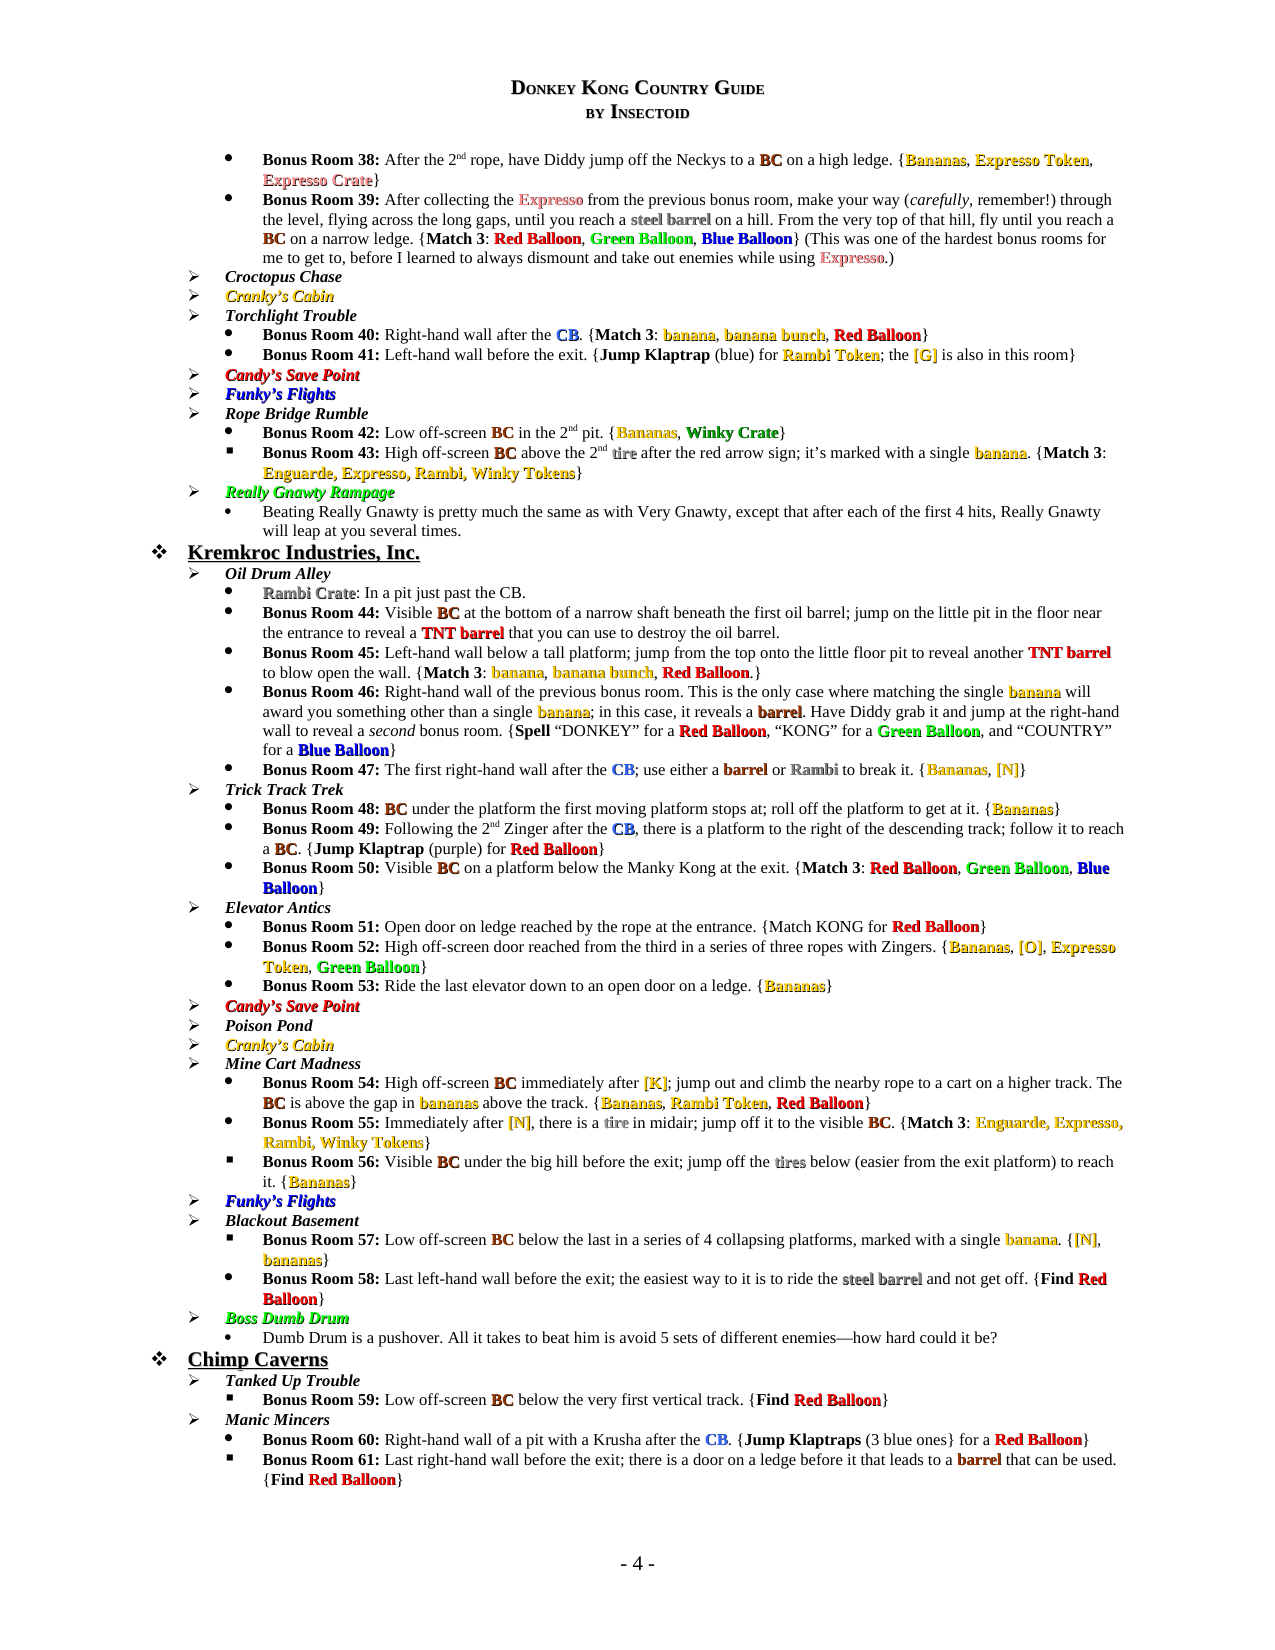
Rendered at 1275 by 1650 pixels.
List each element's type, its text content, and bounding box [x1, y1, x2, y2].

list Bonus Room 46: Right-hand wall of the previous bonus room. This is the only case where matching the single banana will award you something other than a single banana; in this case, it reveals a barrel. Have Diddy grab it and jump at the right-hand wall to reveal a second bonus room. {Spell “DONKEY” for a Red Balloon, “KONG” for a Green Balloon, and “COUNTRY” for a Blue Balloon} [225, 682, 1125, 759]
list Bonus Room 59: Low off-screen BC below the very first vertical track. {Find Red Balloon} [225, 1390, 1125, 1410]
list Bonus Room 48: BC under the platform the first moving platform stops at; roll off the platform to get at it. {Bananas} [225, 799, 1125, 819]
list Elevator Antics [187, 897, 1125, 917]
list Cranky’s Cabin [187, 1035, 1125, 1054]
list Blackout Basement [187, 1210, 1125, 1229]
list Bonus Room 47: The first right-hand wall after the CB; use either a barrel or Rambi to break it. {Bananas, [N]} [225, 759, 1125, 779]
list Trick Track Trek [187, 779, 1125, 799]
list Really Gnawty Rampage [187, 482, 1125, 501]
list Oil Drum Alley [187, 564, 1125, 583]
list Croctopus Chase [187, 267, 1125, 286]
list Bonus Room 54: High off-screen BC immediately after [K]; jump out and climb the nearby rope to a cart on a higher track. The BC is above the gap in bananas above the track. {Bananas, Rambi Token, Red Balloon} [225, 1073, 1125, 1112]
list Bonus Room 40: Right-hand wall after the CB. {Match 3: banana, banana bunch, Red Balloon} [225, 325, 1125, 345]
list Beating Really Gnawty is pretty much the same as with Very Gnawty, except that after each of the first 4 hits, Really Gnawty will leap at you several times. [225, 501, 1125, 540]
list Kremkroc Industries, Inc. [150, 540, 1125, 564]
list Candy’s Save Point [187, 996, 1125, 1015]
list Bonus Room 60: Right-hand wall of a pit with a Krusha after the CB. {Jump Klaptraps (3 blue ones} for a Red Balloon} [225, 1429, 1125, 1449]
list Bonus Room 50: Visible BC on a platform below the Manky Kong at the exit. {Match 3: Red Balloon, Green Balloon, Blue Balloon} [225, 858, 1125, 897]
list Bonus Room 49: Following the 2nd Zinger after the CB, there is a platform to the right of the descending track; follow it to reach a BC. {Jump Klaptrap (purple) for Red Balloon} [225, 819, 1125, 858]
list Cranky’s Cabin [187, 286, 1125, 305]
list Bonus Room 61: Last right-hand wall before the exit; there is a door on a ledge before it that leads to a barrel that can be used. {Find Red Balloon} [225, 1449, 1125, 1489]
list Boss Dumb Drum [187, 1308, 1125, 1327]
list Candy’s Save Point [187, 365, 1125, 384]
list Bonus Room 57: Low off-screen BC below the last in a series of 4 collapsing platforms, marked with a single banana. {[N], bananas} [225, 1229, 1125, 1269]
list Funky’s Flights [187, 384, 1125, 403]
list Dumb Drum is a pushover. All it takes to beat him is avoid 5 sets of different enemies—how hard could it be? [225, 1327, 1125, 1347]
list Torchlight Trouble [187, 305, 1125, 325]
list Bonus Room 56: Visible BC under the big hill before the exit; jump off the tires below (easier from the exit platform) to reach it. {Bananas} [225, 1152, 1125, 1191]
list Rambi Crate: In a pit just past the CB. [225, 583, 1125, 603]
list Bonus Room 41: Left-hand wall before the exit. {Jump Klaptrap (blue) for Rambi Token; the [G] is also in this room} [225, 345, 1125, 365]
list Bonus Room 44: Visible BC at the bottom of a narrow shaft beneath the first oil barrel; jump on the little pit in the floor near the entrance to reveal a TNT barrel that you can use to destroy the oil barrel. [225, 603, 1125, 642]
list Bonus Room 52: High off-screen door reached from the third in a series of three ropes with Zingers. {Bananas, [O], Expresso Token, Green Balloon} [225, 937, 1125, 976]
list Poison Pond [187, 1015, 1125, 1035]
list Funky’s Flights [187, 1191, 1125, 1210]
list Bonus Room 58: Last left-hand wall before the exit; the easiest way to it is to ride the steel barrel and not get off. {Find Red Balloon} [225, 1269, 1125, 1308]
list Rope Bridge Rumble [187, 403, 1125, 423]
list Bonus Room 39: After collecting the Expresso from the previous bonus room, make your way (carefully, remember!) through the level, flying across the long gaps, until you reach a steel barrel on a hill. From the very top of that hill, fly until you reach a BC on a narrow ledge. {Match 3: Red Balloon, Green Balloon, Blue Balloon} (This was one of the hardest bonus rooms for me to get to, before I learned to always dismount and take out enemies while using Expresso.) [225, 189, 1125, 267]
list Mine Cart Madness [187, 1054, 1125, 1073]
list Bonus Room 51: Open door on ledge reached by the rope at the entrance. {Match KONG for Red Balloon} [225, 917, 1125, 937]
list Bonus Room 53: Ride the last elevator down to an open door on a ledge. {Bananas} [225, 976, 1125, 996]
list Chimp Caverns [150, 1347, 1125, 1371]
list Bonus Room 43: High off-screen BC above the 2nd tire after the red arrow sign; it’s marked with a single banana. {Match 3: Enguarde, Expresso, Rambi, Winky Tokens} [225, 443, 1125, 482]
list Manic Mincers [187, 1410, 1125, 1429]
list Tanked Up Trouble [187, 1371, 1125, 1390]
list Bonus Room 55: Immediately after [N], there is a tire in midair; jump off it to the visible BC. {Match 3: Enguarde, Expresso, Rambi, Winky Tokens} [225, 1112, 1125, 1152]
list Bonus Room 38: After the 2nd rope, have Diddy jump off the Neckys to a BC on a high ledge. {Bananas, Expresso Token, Expresso Crate} [225, 150, 1125, 189]
list Bonus Room 42: Low off-screen BC in the 2nd pit. {Bananas, Winky Crate} [225, 423, 1125, 443]
list Bonus Room 45: Left-hand wall below a tall platform; jump from the top onto the little floor pit to reveal another TNT barrel to blow open the wall. {Match 3: banana, banana bunch, Red Balloon.} [225, 642, 1125, 682]
